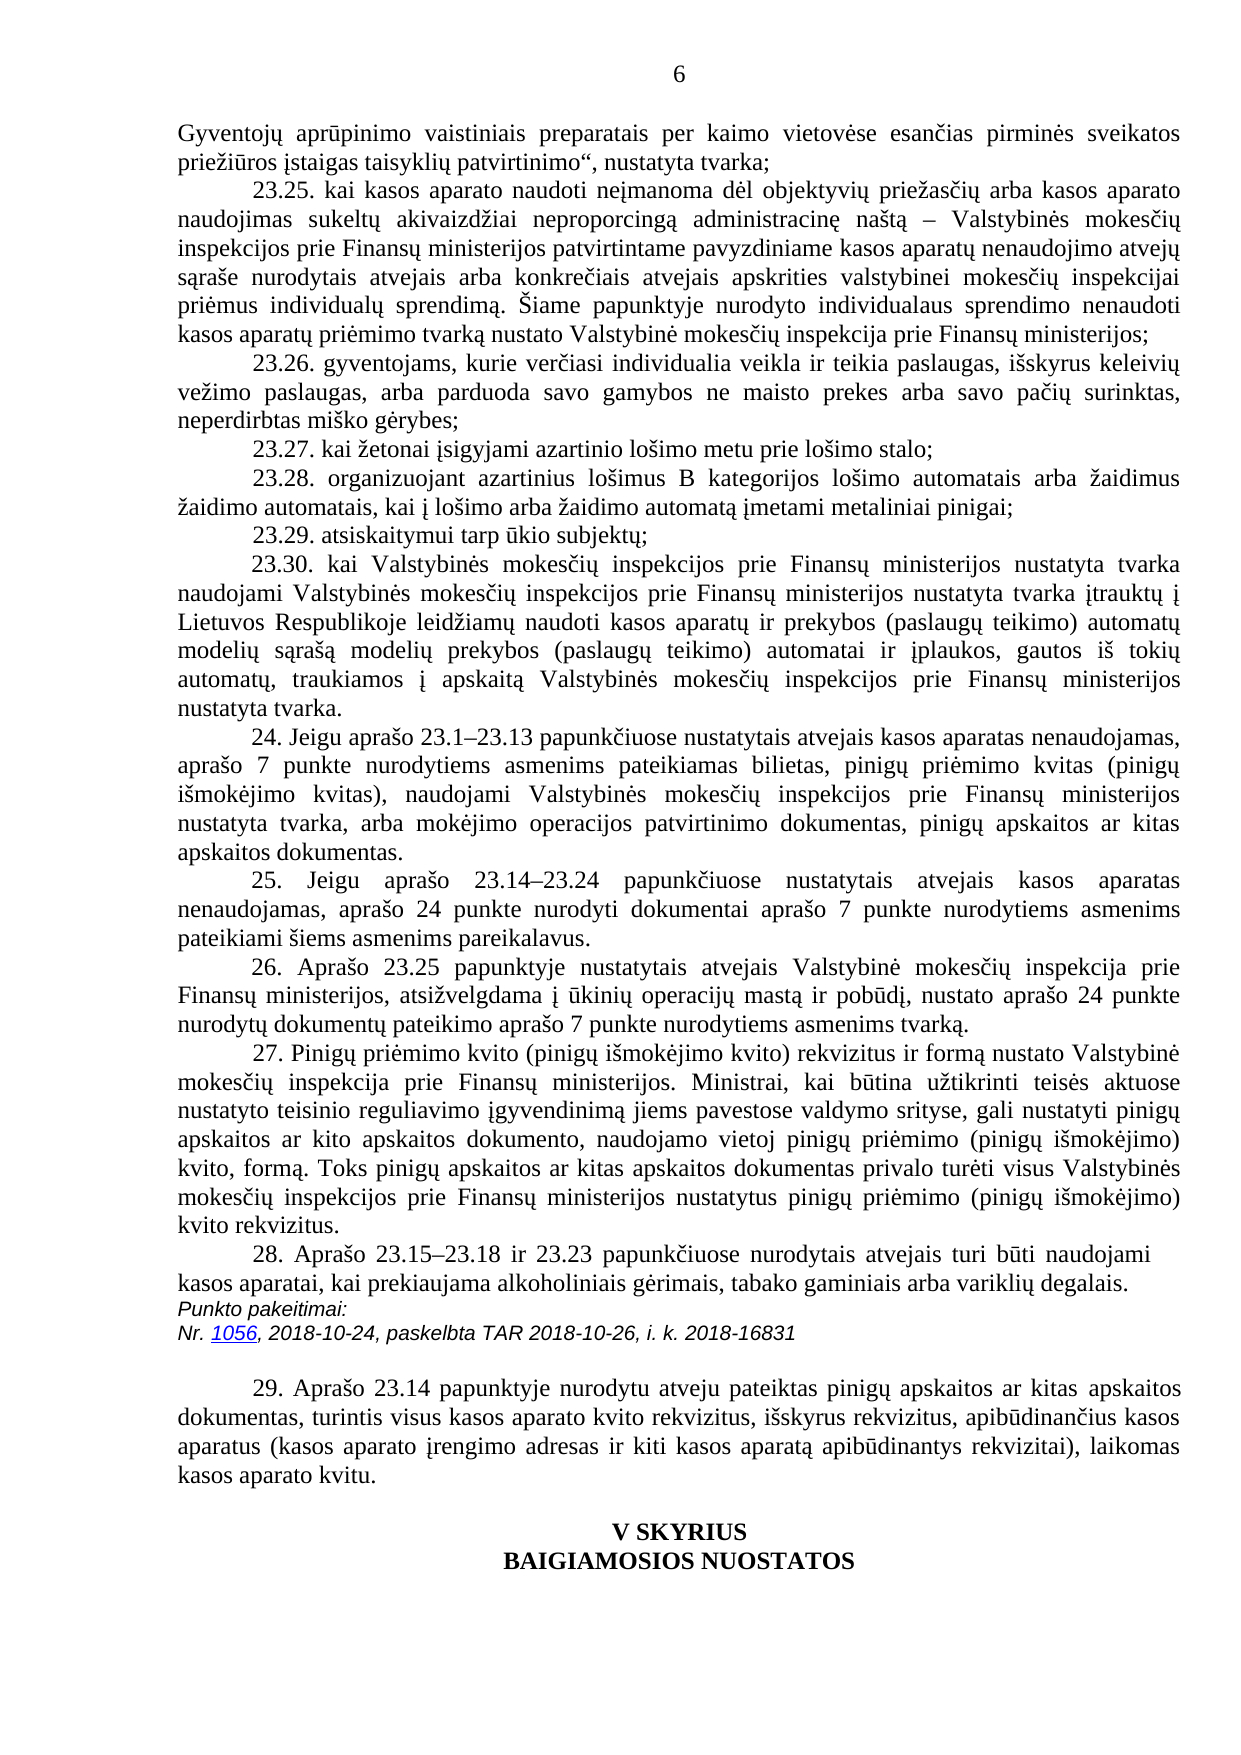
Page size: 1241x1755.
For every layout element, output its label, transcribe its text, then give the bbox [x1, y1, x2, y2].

text Nr. 1056, 2018-10-24, paskelbta TAR 2018-10-26, i. k. 2018-16831 [177, 1321, 1181, 1345]
text Punkto pakeitimai: [177, 1297, 1181, 1321]
text 26. Aprašo 23.25 papunktyje nustatytais atvejais Valstybinė mokesčių inspekcija prie Finansų ministerijos, atsižvelgdama į ūkinių operacijų mastą ir pobūdį, nustato aprašo 24 punkte nurodytų dokumentų pateikimo aprašo 7 punkte nurodytiems asmenims tvarką. [177, 952, 1181, 1038]
text V SKYRIUS [177, 1517, 1181, 1546]
text 23.28. organizuojant azartinius lošimus B kategorijos lošimo automatais arba žaidimus žaidimo automatais, kai į lošimo arba žaidimo automatą įmetami metaliniai pinigai; [177, 463, 1181, 521]
text BAIGIAMOSIOS NUOSTATOS [177, 1546, 1181, 1575]
text Gyventojų aprūpinimo vaistiniais preparatais per kaimo vietovėse esančias pirminės sveikatos priežiūros įstaigas taisyklių patvirtinimo“, nustatyta tvarka; [177, 118, 1181, 176]
text 28. Aprašo 23.15–23.18 ir 23.23 papunkčiuose nurodytais atvejais turi būti naudojami kasos aparatai, kai prekiaujama alkoholiniais gėrimais, tabako gaminiais arba variklių degalais. [177, 1239, 1152, 1297]
text 23.25. kai kasos aparato naudoti neįmanoma dėl objektyvių priežasčių arba kasos aparato naudojimas sukeltų akivaizdžiai neproporcingą administracinę naštą – Valstybinės mokesčių inspekcijos prie Finansų ministerijos patvirtintame pavyzdiniame kasos aparatų nenaudojimo atvejų sąraše nurodytais atvejais arba konkrečiais atvejais apskrities valstybinei mokesčių inspekcijai priėmus individualų sprendimą. Šiame papunktyje nurodyto individualaus sprendimo nenaudoti kasos aparatų priėmimo tvarką nustato Valstybinė mokesčių inspekcija prie Finansų ministerijos; [177, 176, 1181, 348]
text 29. Aprašo 23.14 papunktyje nurodytu atveju pateiktas pinigų apskaitos ar kitas apskaitos dokumentas, turintis visus kasos aparato kvito rekvizitus, išskyrus rekvizitus, apibūdinančius kasos aparatus (kasos aparato įrengimo adresas ir kiti kasos aparatą apibūdinantys rekvizitai), laikomas kasos aparato kvitu. [177, 1373, 1181, 1488]
text 27. Pinigų priėmimo kvito (pinigų išmokėjimo kvito) rekvizitus ir formą nustato Valstybinė mokesčių inspekcija prie Finansų ministerijos. Ministrai, kai būtina užtikrinti teisės aktuose nustatyto teisinio reguliavimo įgyvendinimą jiems pavestose valdymo srityse, gali nustatyti pinigų apskaitos ar kito apskaitos dokumento, naudojamo vietoj pinigų priėmimo (pinigų išmokėjimo) kvito, formą. Toks pinigų apskaitos ar kitas apskaitos dokumentas privalo turėti visus Valstybinės mokesčių inspekcijos prie Finansų ministerijos nustatytus pinigų priėmimo (pinigų išmokėjimo) kvito rekvizitus. [177, 1038, 1181, 1239]
text 23.26. gyventojams, kurie verčiasi individualia veikla ir teikia paslaugas, išskyrus keleivių vežimo paslaugas, arba parduoda savo gamybos ne maisto prekes arba savo pačių surinktas, neperdirbtas miško gėrybes; [177, 348, 1181, 434]
text 23.27. kai žetonai įsigyjami azartinio lošimo metu prie lošimo stalo; [177, 434, 1181, 463]
text 24. Jeigu aprašo 23.1–23.13 papunkčiuose nustatytais atvejais kasos aparatas nenaudojamas, aprašo 7 punkte nurodytiems asmenims pateikiamas bilietas, pinigų priėmimo kvitas (pinigų išmokėjimo kvitas), naudojami Valstybinės mokesčių inspekcijos prie Finansų ministerijos nustatyta tvarka, arba mokėjimo operacijos patvirtinimo dokumentas, pinigų apskaitos ar kitas apskaitos dokumentas. [177, 722, 1181, 866]
text 23.29. atsiskaitymui tarp ūkio subjektų; [177, 521, 1181, 549]
text 23.30. kai Valstybinės mokesčių inspekcijos prie Finansų ministerijos nustatyta tvarka naudojami Valstybinės mokesčių inspekcijos prie Finansų ministerijos nustatyta tvarka įtrauktų į Lietuvos Respublikoje leidžiamų naudoti kasos aparatų ir prekybos (paslaugų teikimo) automatų modelių sąrašą modelių prekybos (paslaugų teikimo) automatai ir įplaukos, gautos iš tokių automatų, traukiamos į apskaitą Valstybinės mokesčių inspekcijos prie Finansų ministerijos nustatyta tvarka. [177, 549, 1181, 722]
text 25. Jeigu aprašo 23.14–23.24 papunkčiuose nustatytais atvejais kasos aparatas nenaudojamas, aprašo 24 punkte nurodyti dokumentai aprašo 7 punkte nurodytiems asmenims pateikiami šiems asmenims pareikalavus. [177, 866, 1181, 952]
